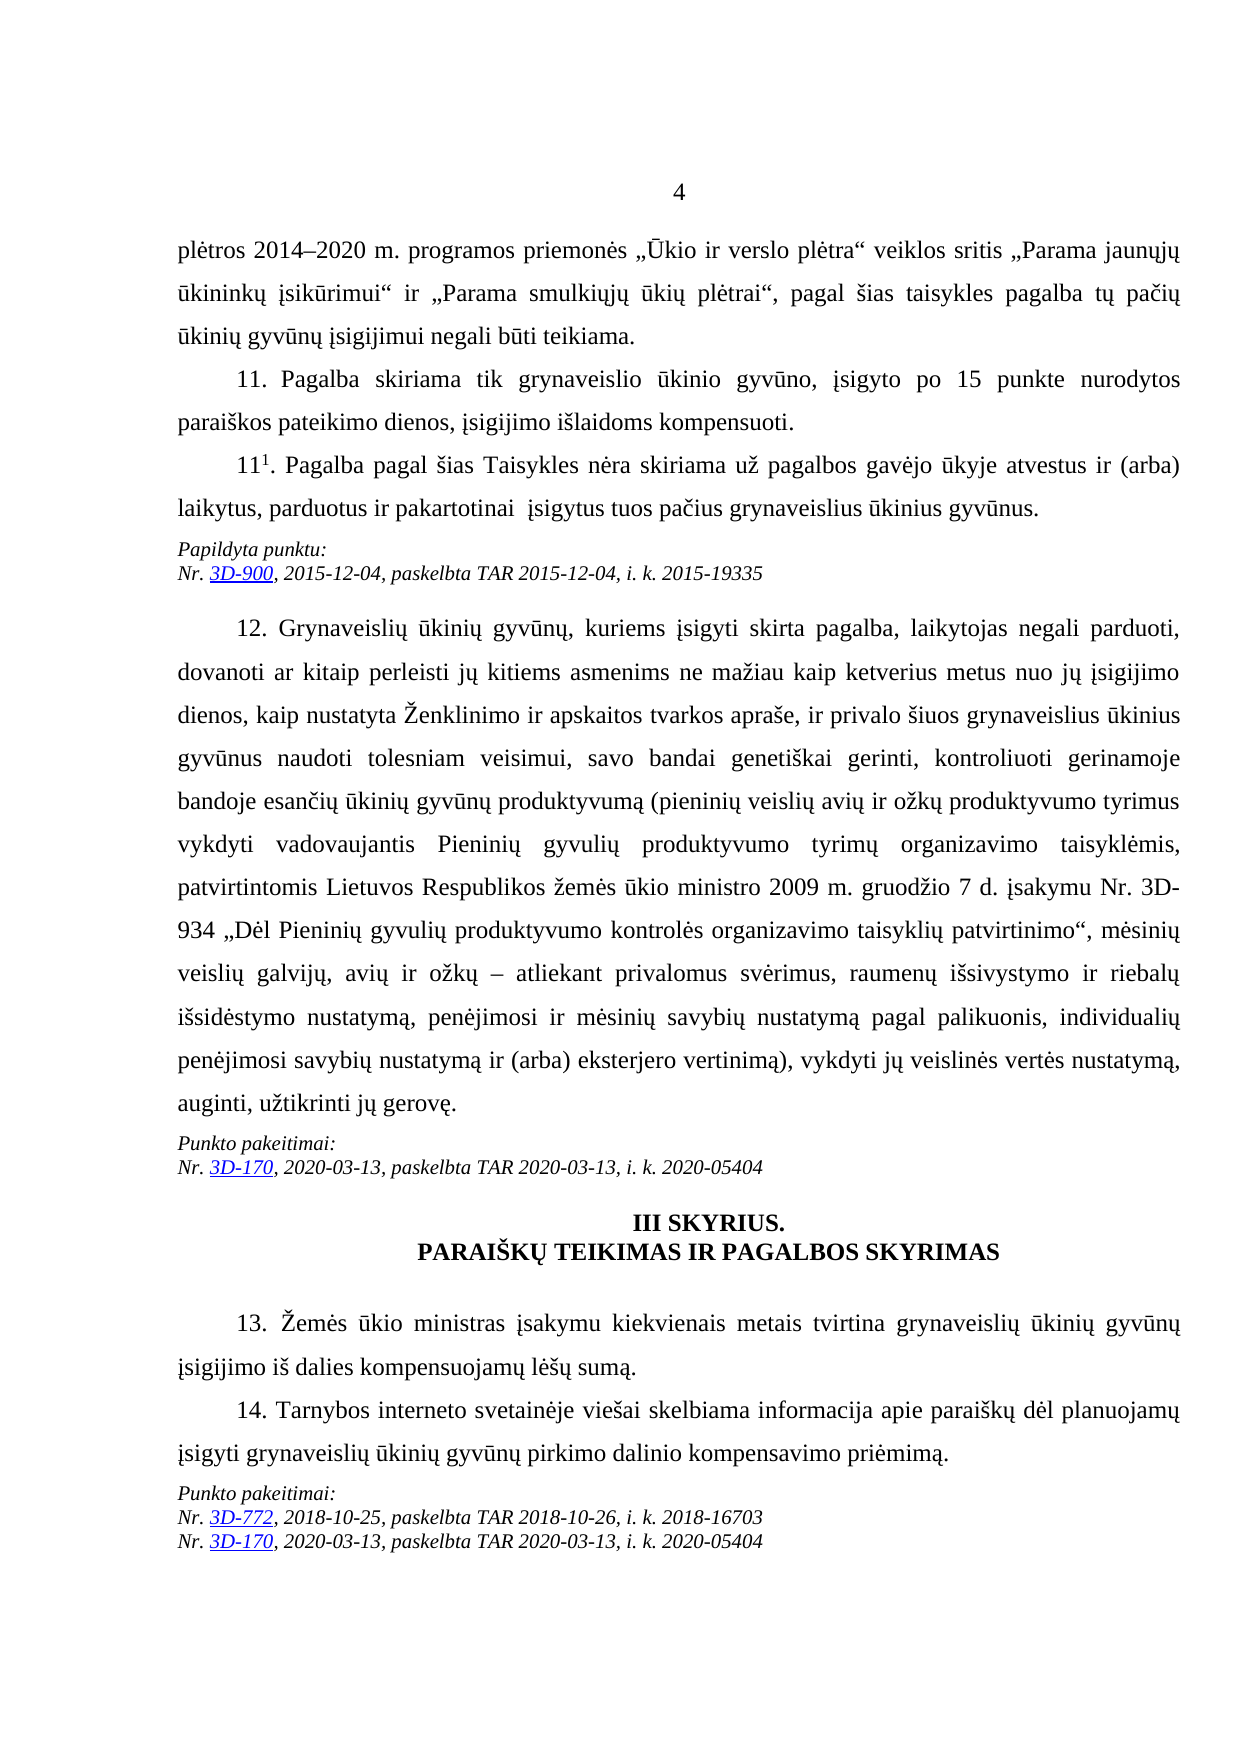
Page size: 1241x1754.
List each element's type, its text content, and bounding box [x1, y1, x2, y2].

text Nr. 3D-900, 2015-12-04, paskelbta TAR 2015-12-04, i. k. 2015-19335 [177, 561, 1181, 585]
text Papildyta punktu: [177, 537, 1181, 561]
text 13. Žemės ūkio ministras įsakymu kiekvienais metais tvirtina grynaveislių ūkinių gyvūnų įsigijimo iš dalies kompensuojamų lėšų sumą. [177, 1308, 1181, 1380]
text Nr. 3D-170, 2020-03-13, paskelbta TAR 2020-03-13, i. k. 2020-05404 [177, 1155, 1181, 1179]
text Nr. 3D-772, 2018-10-25, paskelbta TAR 2018-10-26, i. k. 2018-16703 [177, 1505, 1181, 1529]
text Punkto pakeitimai: [177, 1481, 1181, 1505]
text 14. Tarnybos interneto svetainėje viešai skelbiama informacija apie paraiškų dėl planuojamų įsigyti grynaveislių ūkinių gyvūnų pirkimo dalinio kompensavimo priėmimą. [177, 1395, 1181, 1467]
text 111. Pagalba pagal šias Taisykles nėra skiriama už pagalbos gavėjo ūkyje atvestus ir (arba) laikytus, parduotus ir pakartotinai įsigytus tuos pačius grynaveislius ūkinius gyvūnus. [177, 450, 1181, 522]
text 11. Pagalba skiriama tik grynaveislio ūkinio gyvūno, įsigyto po 15 punkte nurodytos paraiškos pateikimo dienos, įsigijimo išlaidoms kompensuoti. [177, 364, 1181, 436]
text plėtros 2014–2020 m. programos priemonės „Ūkio ir verslo plėtra“ veiklos sritis „Parama jaunųjų ūkininkų įsikūrimui“ ir „Parama smulkiųjų ūkių plėtrai“, pagal šias taisykles pagalba tų pačių ūkinių gyvūnų įsigijimui negali būti teikiama. [177, 235, 1181, 350]
text Nr. 3D-170, 2020-03-13, paskelbta TAR 2020-03-13, i. k. 2020-05404 [177, 1529, 1181, 1553]
text 12. Grynaveislių ūkinių gyvūnų, kuriems įsigyti skirta pagalba, laikytojas negali parduoti, dovanoti ar kitaip perleisti jų kitiems asmenims ne mažiau kaip ketverius metus nuo jų įsigijimo dienos, kaip nustatyta Ženklinimo ir apskaitos tvarkos apraše, ir privalo šiuos grynaveislius ūkinius gyvūnus naudoti tolesniam veisimui, savo bandai genetiškai gerinti, kontroliuoti gerinamoje bandoje esančių ūkinių gyvūnų produktyvumą (pieninių veislių avių ir ožkų produktyvumo tyrimus vykdyti vadovaujantis Pieninių gyvulių produktyvumo tyrimų organizavimo taisyklėmis, patvirtintomis Lietuvos Respublikos žemės ūkio ministro 2009 m. gruodžio 7 d. įsakymu Nr. 3D-934 „Dėl Pieninių gyvulių produktyvumo kontrolės organizavimo taisyklių patvirtinimo“, mėsinių veislių galvijų, avių ir ožkų – atliekant privalomus svėrimus, raumenų išsivystymo ir riebalų išsidėstymo nustatymą, penėjimosi ir mėsinių savybių nustatymą pagal palikuonis, individualių penėjimosi savybių nustatymą ir (arba) eksterjero vertinimą), vykdyti jų veislinės vertės nustatymą, auginti, užtikrinti jų gerovę. [177, 613, 1181, 1117]
text PARAIŠKŲ TEIKIMAS IR PAGALBOS SKYRIMAS [236, 1237, 1181, 1265]
text Punkto pakeitimai: [177, 1131, 1181, 1155]
text III SKYRIUS. [236, 1208, 1181, 1237]
